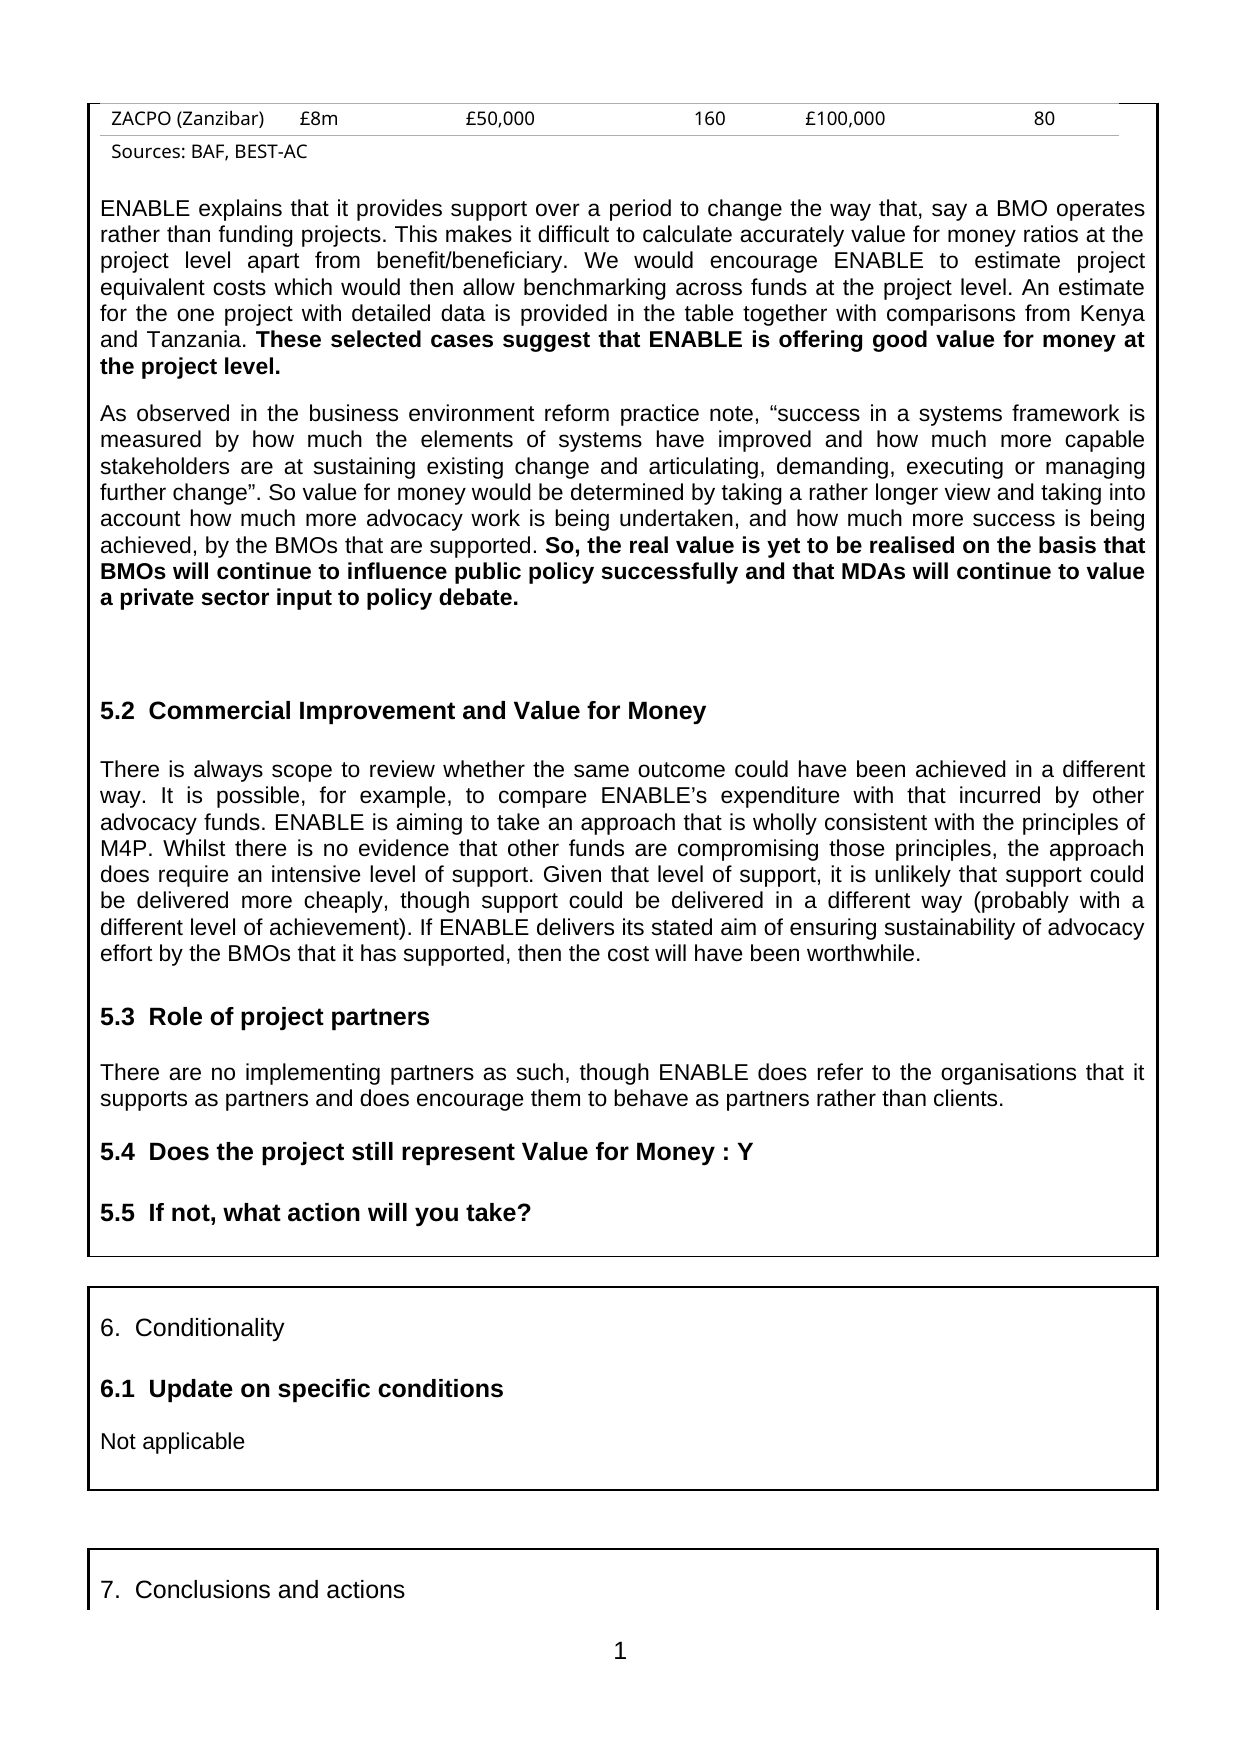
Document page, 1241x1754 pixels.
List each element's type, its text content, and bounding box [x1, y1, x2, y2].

table_cell ENABLE explains that it provides support over a period to change the way that, say a BMO operates rather than funding projects. This makes it difficult to calculate accurately value for money ratios at the project level apart from benefit/beneficiary. We would encourage ENABLE to estimate project equivalent costs which would then allow benchmarking across funds at the project level. An estimate for the one project with detailed data is provided in the table together with comparisons from Kenya and Tanzania. These selected cases suggest that ENABLE is offering good value for money at the project level. As observed in the business environment reform practice note, “success in a systems framework is measured by how much the elements of systems have improved and how much more capable stakeholders are at sustaining existing change and articulating, demanding, executing or managing further change”. So value for money would be determined by taking a rather longer view and taking into account how much more advocacy work is being undertaken, and how much more success is being achieved, by the BMOs that are supported. So, the real value is yet to be realised on the basis that BMOs will continue to influence public policy successfully and that MDAs will continue to value a private sector input to policy debate. 5.2 Commercial Improvement and Value for Money There is always scope to review whether the same outcome could have been achieved in a different way. It is possible, for example, to compare ENABLE’s expenditure with that incurred by other advocacy funds. ENABLE is aiming to take an approach that is wholly consistent with the principles of M4P. Whilst there is no evidence that other funds are compromising those principles, the approach does require an intensive level of support. Given that level of support, it is unlikely that support could be delivered more cheaply, though support could be delivered in a different way (probably with a different level of achievement). If ENABLE delivers its stated aim of ensuring sustainability of advocacy effort by the BMOs that it has supported, then the cost will have been worthwhile. 5.3 Role of project partners There are no implementing partners as such, though ENABLE does refer to the organisations that it supports as partners and does encourage them to behave as partners rather than clients. 5.4 Does the project still represent Value for Money : Y 5.5 If not, what action will you take? [90, 104, 1156, 1256]
table_header 6. Conditionality [90, 1288, 1156, 1347]
table_cell 160 [631, 104, 794, 135]
table_cell £100,000 [794, 104, 956, 135]
table_cell 80 [956, 104, 1119, 135]
table_cell Sources: BAF, BEST-AC [100, 136, 1119, 168]
table_cell £8m [288, 104, 454, 135]
table_header 7. Conclusions and actions [90, 1550, 1156, 1609]
table_cell ZACPO (Zanzibar) [100, 104, 288, 135]
table_cell £50,000 [454, 104, 631, 135]
table_cell 6.1 Update on specific conditions Not applicable [90, 1348, 1156, 1489]
